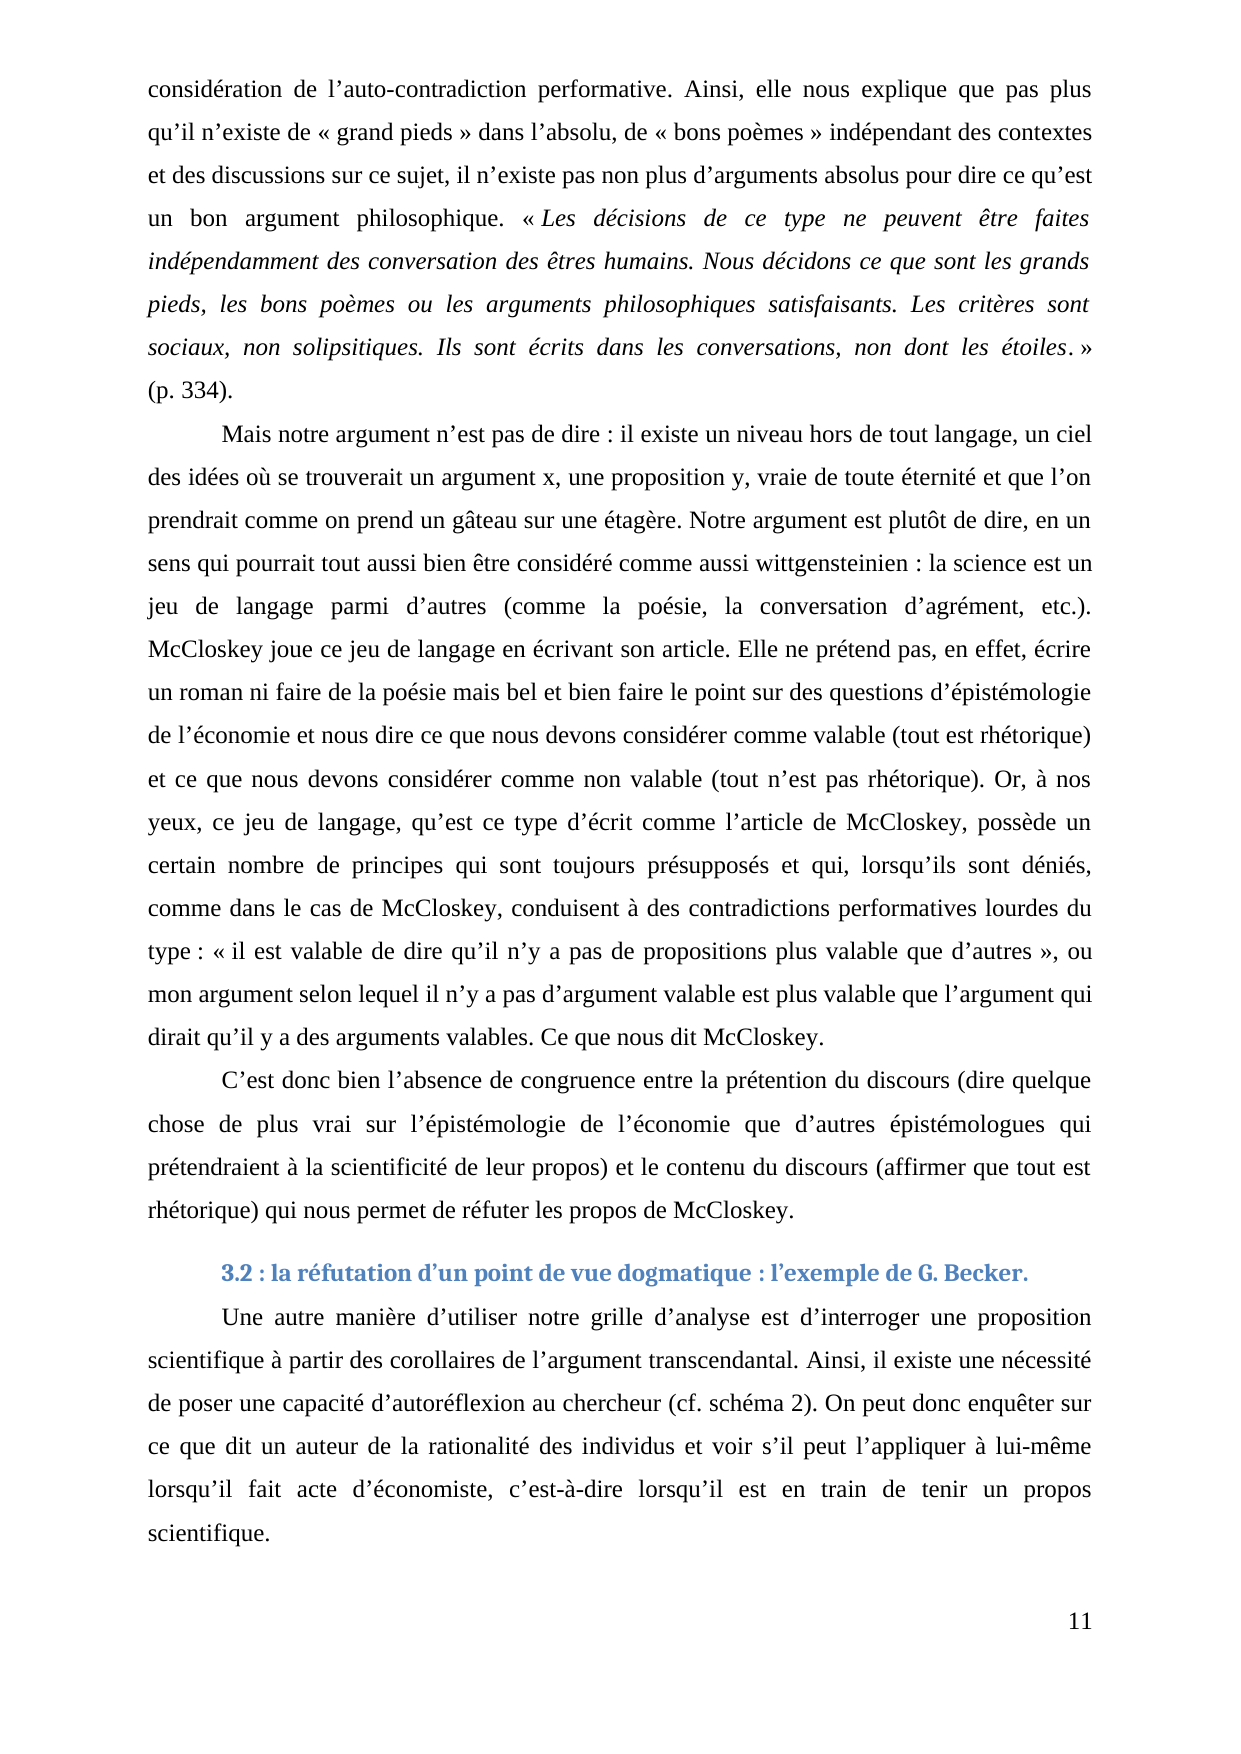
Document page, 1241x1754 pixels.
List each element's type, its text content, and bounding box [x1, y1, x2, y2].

text C’est donc bien l’absence de congruence entre la prétention du discours (dire quelque chose de plus vrai sur l’épistémologie de l’économie que d’autres épistémologues qui prétendraient à la scientificité de leur propos) et le contenu du discours (affirmer que tout est rhétorique) qui nous permet de réfuter les propos de McCloskey. [148, 1066, 1093, 1224]
subtitle 3.2 : la réfutation d’un point de vue dogmatique : l’exemple de G. Becker. [148, 1259, 1093, 1288]
text Mais notre argument n’est pas de dire : il existe un niveau hors de tout langage, un ciel des idées où se trouverait un argument x, une proposition y, vraie de toute éternité et que l’on prendrait comme on prend un gâteau sur une étagère. Notre argument est plutôt de dire, en un sens qui pourrait tout aussi bien être considéré comme aussi wittgensteinien : la science est un jeu de langage parmi d’autres (comme la poésie, la conversation d’agrément, etc.). McCloskey joue ce jeu de langage en écrivant son article. Elle ne prétend pas, en effet, écrire un roman ni faire de la poésie mais bel et bien faire le point sur des questions d’épistémologie de l’économie et nous dire ce que nous devons considérer comme valable (tout est rhétorique) et ce que nous devons considérer comme non valable (tout n’est pas rhétorique). Or, à nos yeux, ce jeu de langage, qu’est ce type d’écrit comme l’article de McCloskey, possède un certain nombre de principes qui sont toujours présupposés et qui, lorsqu’ils sont déniés, comme dans le cas de McCloskey, conduisent à des contradictions performatives lourdes du type : « il est valable de dire qu’il n’y a pas de propositions plus valable que d’autres », ou mon argument selon lequel il n’y a pas d’argument valable est plus valable que l’argument qui dirait qu’il y a des arguments valables. Ce que nous dit McCloskey. [148, 419, 1093, 1051]
text considération de l’auto-contradiction performative. Ainsi, elle nous explique que pas plus qu’il n’existe de « grand pieds » dans l’absolu, de « bons poèmes » indépendant des contextes et des discussions sur ce sujet, il n’existe pas non plus d’arguments absolus pour dire ce qu’est un bon argument philosophique. « Les décisions de ce type ne peuvent être faites indépendamment des conversation des êtres humains. Nous décidons ce que sont les grands pieds, les bons poèmes ou les arguments philosophiques satisfaisants. Les critères sont sociaux, non solipsitiques. Ils sont écrits dans les conversations, non dont les étoiles. » (p. 334). [148, 74, 1093, 404]
text Une autre manière d’utiliser notre grille d’analyse est d’interroger une proposition scientifique à partir des corollaires de l’argument transcendantal. Ainsi, il existe une nécessité de poser une capacité d’autoréflexion au chercheur (cf. schéma 2). On peut donc enquêter sur ce que dit un auteur de la rationalité des individus et voir s’il peut l’appliquer à lui-même lorsqu’il fait acte d’économiste, c’est-à-dire lorsqu’il est en train de tenir un propos scientifique. [148, 1302, 1093, 1546]
